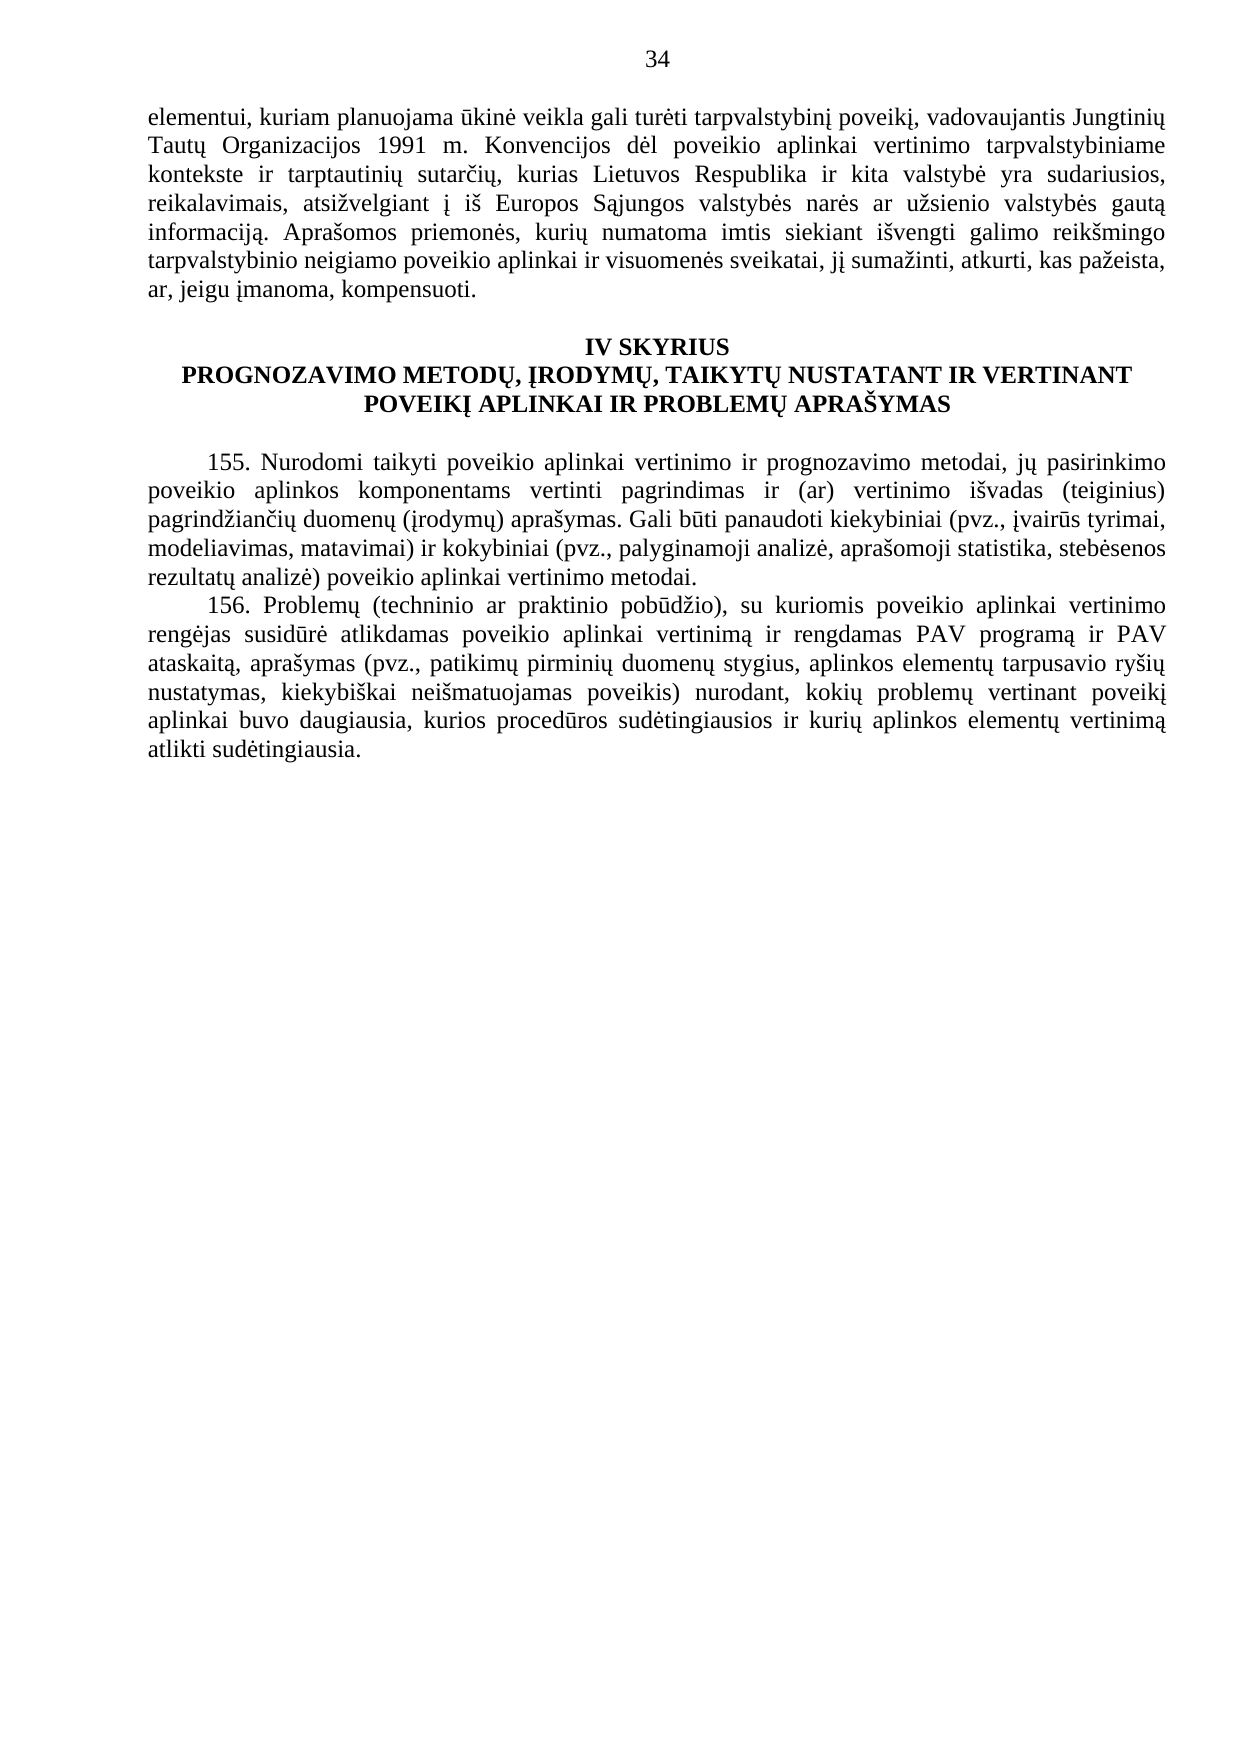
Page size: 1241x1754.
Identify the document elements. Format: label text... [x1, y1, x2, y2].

text PROGNOZAVIMO METODŲ, ĮRODYMŲ, TAIKYTŲ NUSTATANT IR VERTINANT POVEIKĮ APLINKAI IR PROBLEMŲ APRAŠYMAS [148, 361, 1167, 418]
text 155. Nurodomi taikyti poveikio aplinkai vertinimo ir prognozavimo metodai, jų pasirinkimo poveikio aplinkos komponentams vertinti pagrindimas ir (ar) vertinimo išvadas (teiginius) pagrindžiančių duomenų (įrodymų) aprašymas. Gali būti panaudoti kiekybiniai (pvz., įvairūs tyrimai, modeliavimas, matavimai) ir kokybiniai (pvz., palyginamoji analizė, aprašomoji statistika, stebėsenos rezultatų analizė) poveikio aplinkai vertinimo metodai. [148, 447, 1167, 591]
text IV SKYRIUS [148, 332, 1167, 361]
text 156. Problemų (techninio ar praktinio pobūdžio), su kuriomis poveikio aplinkai vertinimo rengėjas susidūrė atlikdamas poveikio aplinkai vertinimą ir rengdamas PAV programą ir PAV ataskaitą, aprašymas (pvz., patikimų pirminių duomenų stygius, aplinkos elementų tarpusavio ryšių nustatymas, kiekybiškai neišmatuojamas poveikis) nurodant, kokių problemų vertinant poveikį aplinkai buvo daugiausia, kurios procedūros sudėtingiausios ir kurių aplinkos elementų vertinimą atlikti sudėtingiausia. [148, 591, 1167, 763]
text elementui, kuriam planuojama ūkinė veikla gali turėti tarpvalstybinį poveikį, vadovaujantis Jungtinių Tautų Organizacijos 1991 m. Konvencijos dėl poveikio aplinkai vertinimo tarpvalstybiniame kontekste ir tarptautinių sutarčių, kurias Lietuvos Respublika ir kita valstybė yra sudariusios, reikalavimais, atsižvelgiant į iš Europos Sąjungos valstybės narės ar užsienio valstybės gautą informaciją. Aprašomos priemonės, kurių numatoma imtis siekiant išvengti galimo reikšmingo tarpvalstybinio neigiamo poveikio aplinkai ir visuomenės sveikatai, jį sumažinti, atkurti, kas pažeista, ar, jeigu įmanoma, kompensuoti. [148, 102, 1167, 303]
